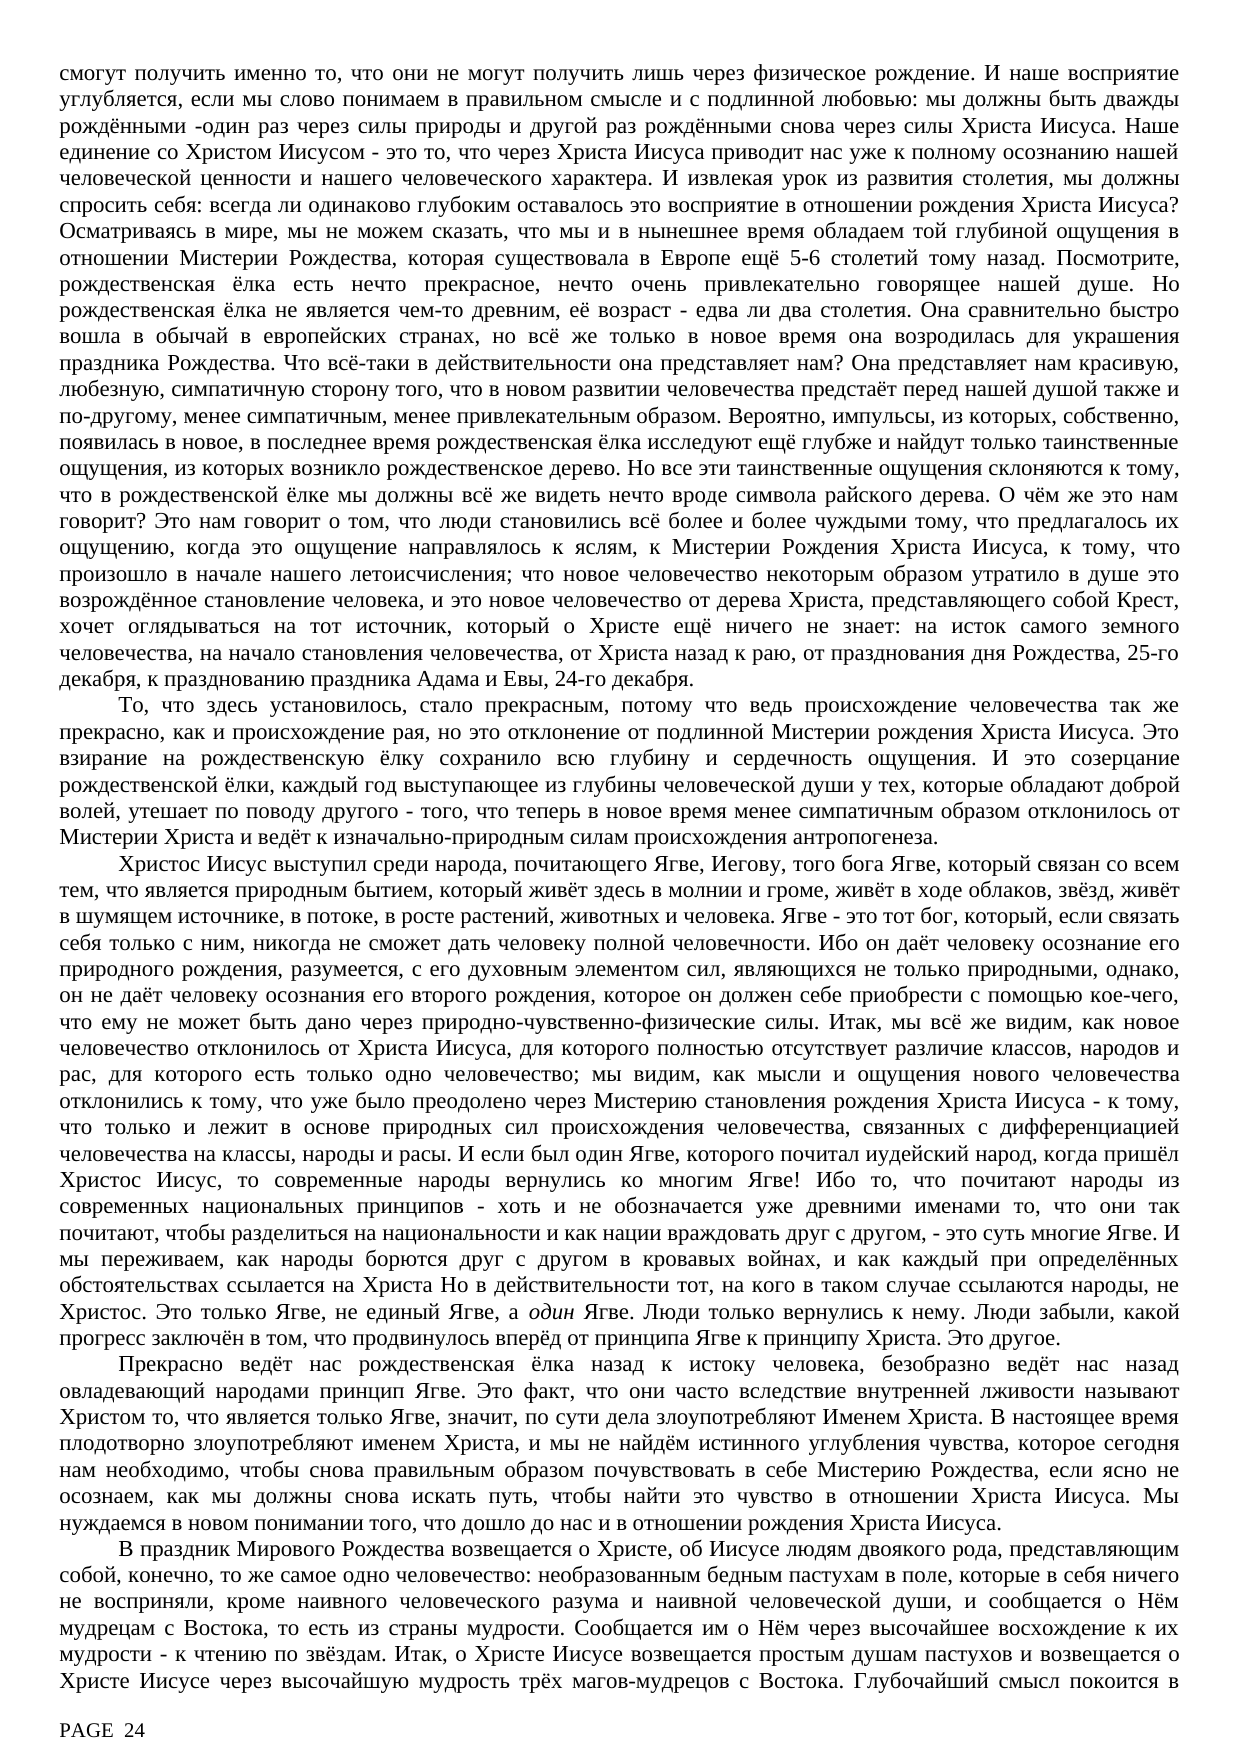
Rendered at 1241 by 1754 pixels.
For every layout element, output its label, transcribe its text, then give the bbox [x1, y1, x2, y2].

text Христос Иисус выступил среди народа, почитающего Ягве, Иегову, того бога Ягве, который связан со всем тем, что является природным бытием, который живёт здесь в молнии и громе, живёт в ходе облаков, звёзд, живёт в шумящем источнике, в потоке, в росте растений, животных и человека. Ягве - это тот бог, который, если связать себя только с ним, никогда не сможет дать человеку полной человечности. Ибо он даёт человеку осознание его природного рождения, разумеется, с его духовным элементом сил, являющихся не только природными, однако, он не даёт человеку осознания его второго рождения, которое он должен себе приобрести с помощью кое-чего, что ему не может быть дано через природно-чувственно-физические силы. Итак, мы всё же видим, как новое человечество отклонилось от Христа Иисуса, для которого полностью отсутствует различие классов, народов и рас, для которого есть только одно человечество; мы видим, как мысли и ощущения нового человечества отклонились к тому, что уже было преодолено через Мистерию становления рождения Христа Иисуса - к тому, что только и лежит в основе природных сил происхождения человечества, связанных с дифференциацией человечества на классы, народы и расы. И если был один Ягве, которого почитал иудейский народ, когда пришёл Христос Иисус, то современные народы вернулись ко многим Ягве! Ибо то, что почитают народы из современных национальных принципов - хоть и не обозначается уже древними именами то, что они так почитают, чтобы разделиться на национальности и как нации враждовать друг с другом, - это суть многие Ягве. И мы переживаем, как народы борются друг с другом в кровавых войнах, и как каждый при определённых обстоятельствах ссылается на Христа Но в действительности тот, на кого в таком случае ссылаются народы, не Христос. Это только Ягве, не единый Ягве, а один Ягве. Люди только вернулись к нему. Люди забыли, какой прогресс заключён в том, что продвинулось вперёд от принципа Ягве к принципу Христа. Это другое. [59, 850, 1181, 1350]
text смогут получить именно то, что они не могут получить лишь через физическое рождение. И наше восприятие углубляется, если мы слово понимаем в правильном смысле и с подлинной любовью: мы должны быть дважды рождёнными -один раз через силы природы и другой раз рождёнными снова через силы Христа Иисуса. Наше единение со Христом Иисусом - это то, что через Христа Иисуса приводит нас уже к полному осознанию нашей человеческой ценности и нашего человеческого характера. И извлекая урок из развития столетия, мы должны спросить себя: всегда ли одинаково глубоким оставалось это восприятие в отношении рождения Христа Иисуса? Осматриваясь в мире, мы не можем сказать, что мы и в нынешнее время обладаем той глубиной ощущения в отношении Мистерии Рождества, которая существовала в Европе ещё 5-6 столетий тому назад. Посмотрите, рождественская ёлка есть нечто прекрасное, нечто очень привлекательно говорящее нашей душе. Но рождественская ёлка не является чем-то древним, её возраст - едва ли два столетия. Она сравнительно быстро вошла в обычай в европейских странах, но всё же только в новое время она возродилась для украшения праздника Рождества. Что всё-таки в действительности она представляет нам? Она представляет нам красивую, любезную, симпатичную сторону того, что в новом развитии человечества предстаёт перед нашей душой также и по-другому, менее симпатичным, менее привлекательным образом. Вероятно, импульсы, из которых, собственно, появилась в новое, в последнее время рождественская ёлка исследуют ещё глубже и найдут только таинственные ощущения, из которых возникло рождественское дерево. Но все эти таинственные ощущения склоняются к тому, что в рождественской ёлке мы должны всё же видеть нечто вроде символа райского дерева. О чём же это нам говорит? Это нам говорит о том, что люди становились всё более и более чуждыми тому, что предлагалось их ощущению, когда это ощущение направлялось к яслям, к Мистерии Рождения Христа Иисуса, к тому, что произошло в начале нашего летоисчисления; что новое человечество некоторым образом утратило в душе это возрождённое становление человека, и это новое человечество от дерева Христа, представляющего собой Крест, хочет оглядываться на тот источник, который о Христе ещё ничего не знает: на исток самого земного человечества, на начало становления человечества, от Христа назад к раю, от празднования дня Рождества, 25-го декабря, к празднованию праздника Адама и Евы, 24-го декабря. [59, 59, 1181, 692]
text То, что здесь установилось, стало прекрасным, потому что ведь происхождение человечества так же прекрасно, как и происхождение рая, но это отклонение от подлинной Мистерии рождения Христа Иисуса. Это взирание на рождественскую ёлку сохранило всю глубину и сердечность ощущения. И это созерцание рождественской ёлки, каждый год выступающее из глубины человеческой души у тех, которые обладают доброй волей, утешает по поводу другого - того, что теперь в новое время менее симпатичным образом отклонилось от Мистерии Христа и ведёт к изначально-природным силам происхождения антропогенеза. [59, 692, 1181, 850]
text В праздник Мирового Рождества возвещается о Христе, об Иисусе людям двоякого рода, представляющим собой, конечно, то же самое одно человечество: необразованным бедным пастухам в поле, которые в себя ничего не восприняли, кроме наивного человеческого разума и наивной человеческой души, и сообщается о Нём мудрецам с Востока, то есть из страны мудрости. Сообщается им о Нём через высочайшее восхождение к их мудрости - к чтению по звёздам. Итак, о Христе Иисусе возвещается простым душам пастухов и возвещается о Христе Иисусе через высочайшую мудрость трёх магов-мудрецов с Востока. Глубочайший смысл покоится в [59, 1535, 1181, 1693]
text Прекрасно ведёт нас рождественская ёлка назад к истоку человека, безобразно ведёт нас назад овладевающий народами принцип Ягве. Это факт, что они часто вследствие внутренней лживости называют Христом то, что является только Ягве, значит, по сути дела злоупотребляют Именем Христа. В настоящее время плодотворно злоупотребляют именем Христа, и мы не найдём истинного углубления чувства, которое сегодня нам необходимо, чтобы снова правильным образом почувствовать в себе Мистерию Рождества, если ясно не осознаем, как мы должны снова искать путь, чтобы найти это чувство в отношении Христа Иисуса. Мы нуждаемся в новом понимании того, что дошло до нас и в отношении рождения Христа Иисуса. [59, 1350, 1181, 1535]
